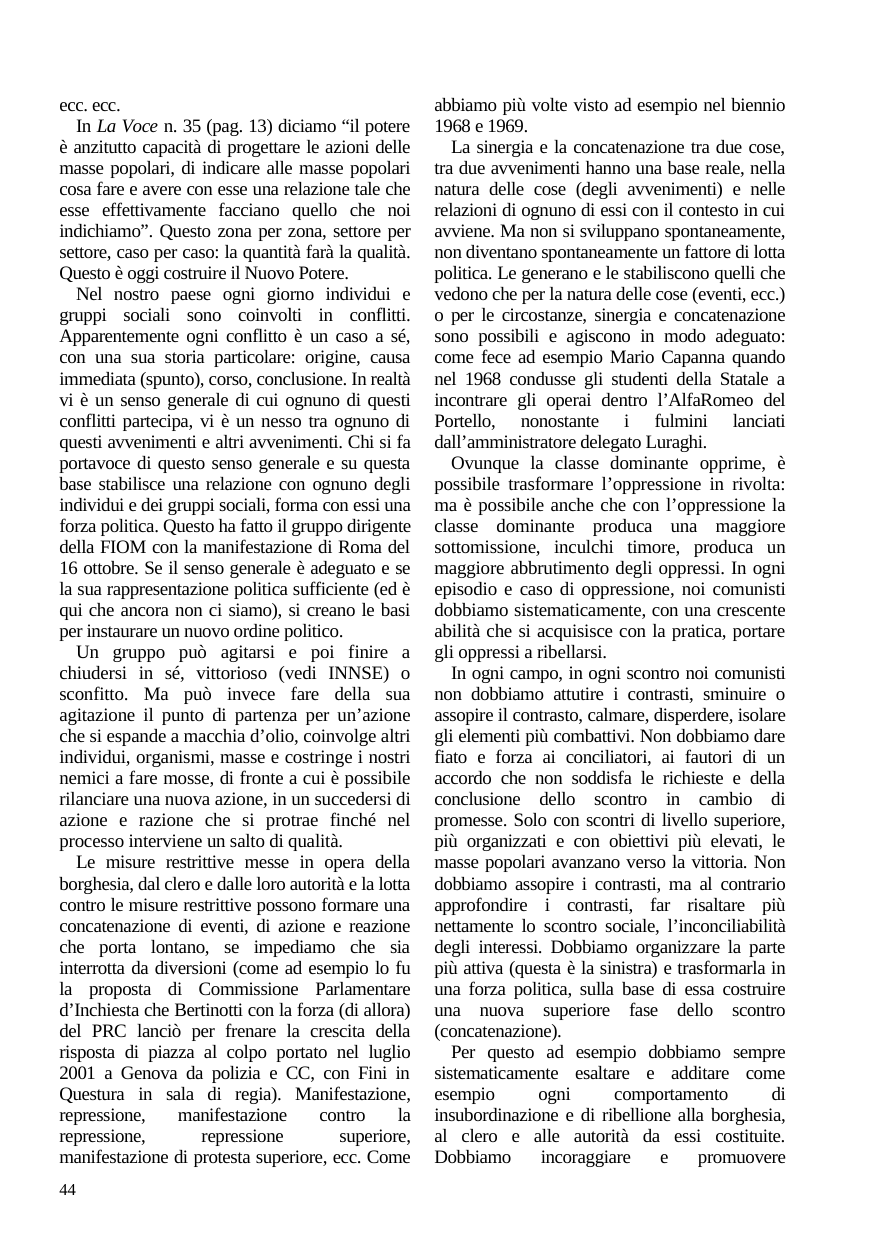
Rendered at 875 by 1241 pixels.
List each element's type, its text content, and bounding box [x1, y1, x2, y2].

text Le misure restrittive messe in opera della borghesia, dal clero e dalle loro autorità e la lotta contro le misure restrittive possono formare una concatenazione di eventi, di azione e reazione che porta lontano, se impediamo che sia interrotta da diversioni (come ad esempio lo fu la proposta di Commissione Parlamentare d’Inchiesta che Bertinotti con la forza (di allora) del PRC lanciò per frenare la crescita della risposta di piazza al colpo portato nel luglio 2001 a Genova da polizia e CC, con Fini in Questura in sala di regia). Manifestazione, repressione, manifestazione contro la repressione, repressione superiore, manifestazione di protesta superiore, ecc. Come [59, 852, 411, 1168]
text Un gruppo può agitarsi e poi finire a chiudersi in sé, vittorioso (vedi INNSE) o sconfitto. Ma può invece fare della sua agitazione il punto di partenza per un’azione che si espande a macchia d’olio, coinvolge altri individui, organismi, masse e costringe i nostri nemici a fare mosse, di fronte a cui è possibile rilanciare una nuova azione, in un succedersi di azione e razione che si protrae finché nel processo interviene un salto di qualità. [59, 642, 411, 852]
text Nel nostro paese ogni giorno individui e gruppi sociali sono coinvolti in conflitti. Apparentemente ogni conflitto è un caso a sé, con una sua storia particolare: origine, causa immediata (spunto), corso, conclusione. In realtà vi è un senso generale di cui ognuno di questi conflitti partecipa, vi è un nesso tra ognuno di questi avvenimenti e altri avvenimenti. Chi si fa portavoce di questo senso generale e su questa base stabilisce una relazione con ognuno degli individui e dei gruppi sociali, forma con essi una forza politica. Questo ha fatto il gruppo dirigente della FIOM con la manifestazione di Roma del 16 ottobre. Se il senso generale è adeguato e se la sua rappresentazione politica sufficiente (ed è qui che ancora non ci siamo), si creano le basi per instaurare un nuovo ordine politico. [59, 284, 411, 642]
text abbiamo più volte visto ad esempio nel biennio 1968 e 1969. [434, 94, 786, 137]
text La sinergia e la concatenazione tra due cose, tra due avvenimenti hanno una base reale, nella natura delle cose (degli avvenimenti) e nelle relazioni di ognuno di essi con il contesto in cui avviene. Ma non si sviluppano spontaneamente, non diventano spontaneamente un fattore di lotta politica. Le generano e le stabiliscono quelli che vedono che per la natura delle cose (eventi, ecc.) o per le circostanze, sinergia e concatenazione sono possibili e agiscono in modo adeguato: come fece ad esempio Mario Capanna quando nel 1968 condusse gli studenti della Statale a incontrare gli operai dentro l’AlfaRomeo del Portello, nonostante i fulmini lanciati dall’amministratore delegato Luraghi. [434, 137, 786, 452]
text In ogni campo, in ogni scontro noi comunisti non dobbiamo attutire i contrasti, sminuire o assopire il contrasto, calmare, disperdere, isolare gli elementi più combattivi. Non dobbiamo dare fiato e forza ai conciliatori, ai fautori di un accordo che non soddisfa le richieste e della conclusione dello scontro in cambio di promesse. Solo con scontri di livello superiore, più organizzati e con obiettivi più elevati, le masse popolari avanzano verso la vittoria. Non dobbiamo assopire i contrasti, ma al contrario approfondire i contrasti, far risaltare più nettamente lo scontro sociale, l’inconciliabilità degli interessi. Dobbiamo organizzare la parte più attiva (questa è la sinistra) e trasformarla in una forza politica, sulla base di essa costruire una nuova superiore fase dello scontro (concatenazione). [434, 663, 786, 1041]
text Per questo ad esempio dobbiamo sempre sistematicamente esaltare e additare come esempio ogni comportamento di insubordinazione e di ribellione alla borghesia, al clero e alle autorità da essi costituite. Dobbiamo incoraggiare e promuovere [434, 1041, 786, 1168]
text ecc. ecc. [59, 94, 411, 116]
text Ovunque la classe dominante opprime, è possibile trasformare l’oppressione in rivolta: ma è possibile anche che con l’oppressione la classe dominante produca una maggiore sottomissione, inculchi timore, produca un maggiore abbrutimento degli oppressi. In ogni episodio e caso di oppressione, noi comunisti dobbiamo sistematicamente, con una crescente abilità che si acquisisce con la pratica, portare gli oppressi a ribellarsi. [434, 452, 786, 663]
text In La Voce n. 35 (pag. 13) diciamo “il potere è anzitutto capacità di progettare le azioni delle masse popolari, di indicare alle masse popolari cosa fare e avere con esse una relazione tale che esse effettivamente facciano quello che noi indichiamo”. Questo zona per zona, settore per settore, caso per caso: la quantità farà la qualità. Questo è oggi costruire il Nuovo Potere. [59, 116, 411, 284]
